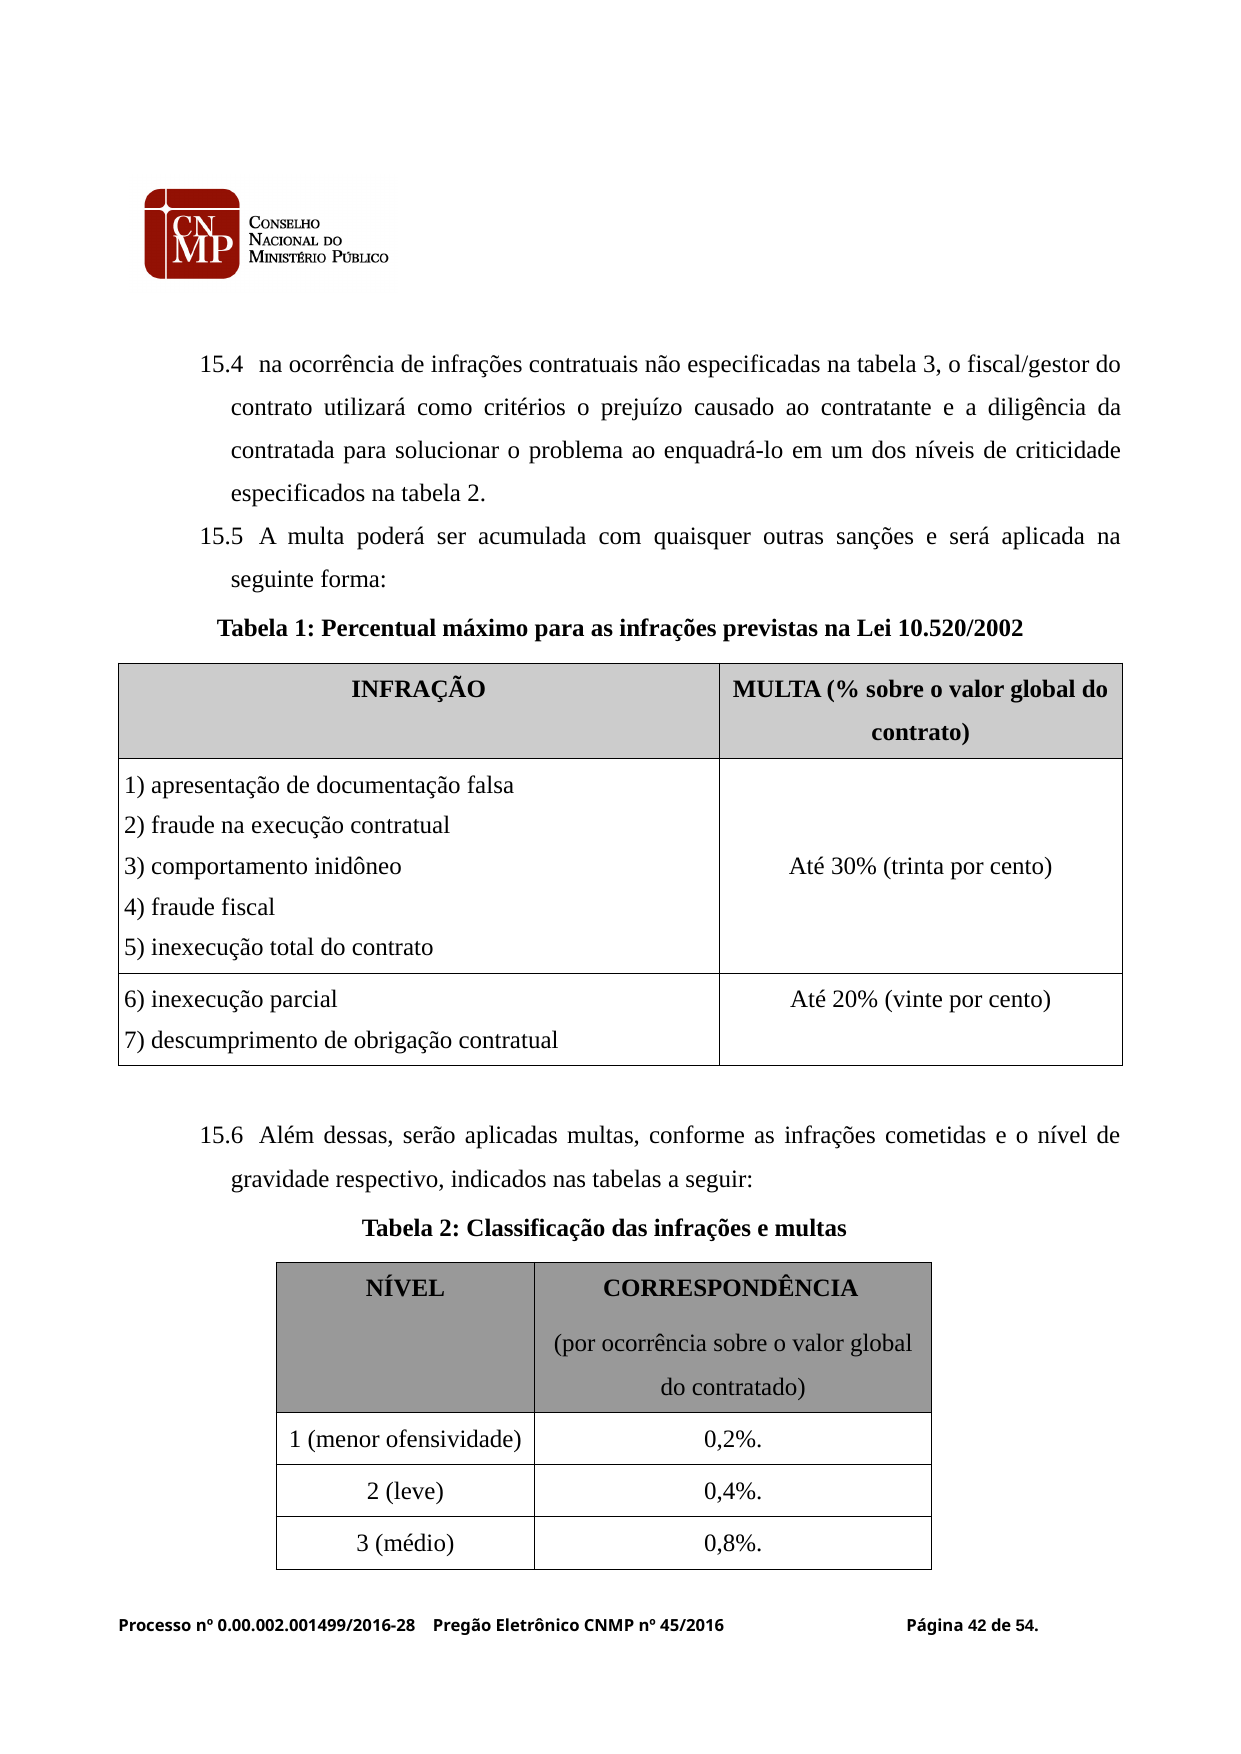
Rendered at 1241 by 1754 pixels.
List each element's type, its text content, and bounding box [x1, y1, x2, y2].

table_header NÍVEL [277, 1263, 534, 1412]
list Além dessas, serão aplicadas multas, conforme as infrações cometidas e o nível de gravidade respectivo, indicados nas tabelas a seguir: [193, 1121, 1122, 1192]
table_cell 0,2%. [535, 1413, 931, 1464]
table_header INFRAÇÃO [119, 664, 719, 758]
table_cell 0,8%. [535, 1517, 931, 1569]
table_cell 6) inexecução parcial 7) descumprimento de obrigação contratual [119, 974, 719, 1065]
table_cell Até 20% (vinte por cento) [720, 974, 1122, 1065]
picture [128, 174, 398, 293]
table_cell 2 (leve) [277, 1465, 534, 1516]
table_cell 0,4%. [535, 1465, 931, 1516]
text Tabela 1: Percentual máximo para as infrações previstas na Lei 10.520/2002 [118, 613, 1122, 642]
table_cell 1) apresentação de documentação falsa 2) fraude na execução contratual 3) comportamento inidôneo 4) fraude fiscal 5) inexecução total do contrato [119, 759, 719, 973]
table_cell Até 30% (trinta por cento) [720, 759, 1122, 973]
list na ocorrência de infrações contratuais não especificadas na tabela 3, o fiscal/gestor do contrato utilizará como critérios o prejuízo causado ao contratante e a diligência da contratada para solucionar o problema ao enquadrá-lo em um dos níveis de criticidade especificados na tabela 2. [193, 349, 1122, 507]
table_cell 1 (menor ofensividade) [277, 1413, 534, 1464]
table_cell 3 (médio) [277, 1517, 534, 1569]
table_header CORRESPONDÊNCIA (por ocorrência sobre o valor global do contratado) [535, 1263, 931, 1412]
text Tabela 2: Classificação das infrações e multas [118, 1213, 1122, 1241]
table_header MULTA (% sobre o valor global do contrato) [720, 664, 1122, 758]
list A multa poderá ser acumulada com quaisquer outras sanções e será aplicada na seguinte forma: [193, 521, 1122, 593]
